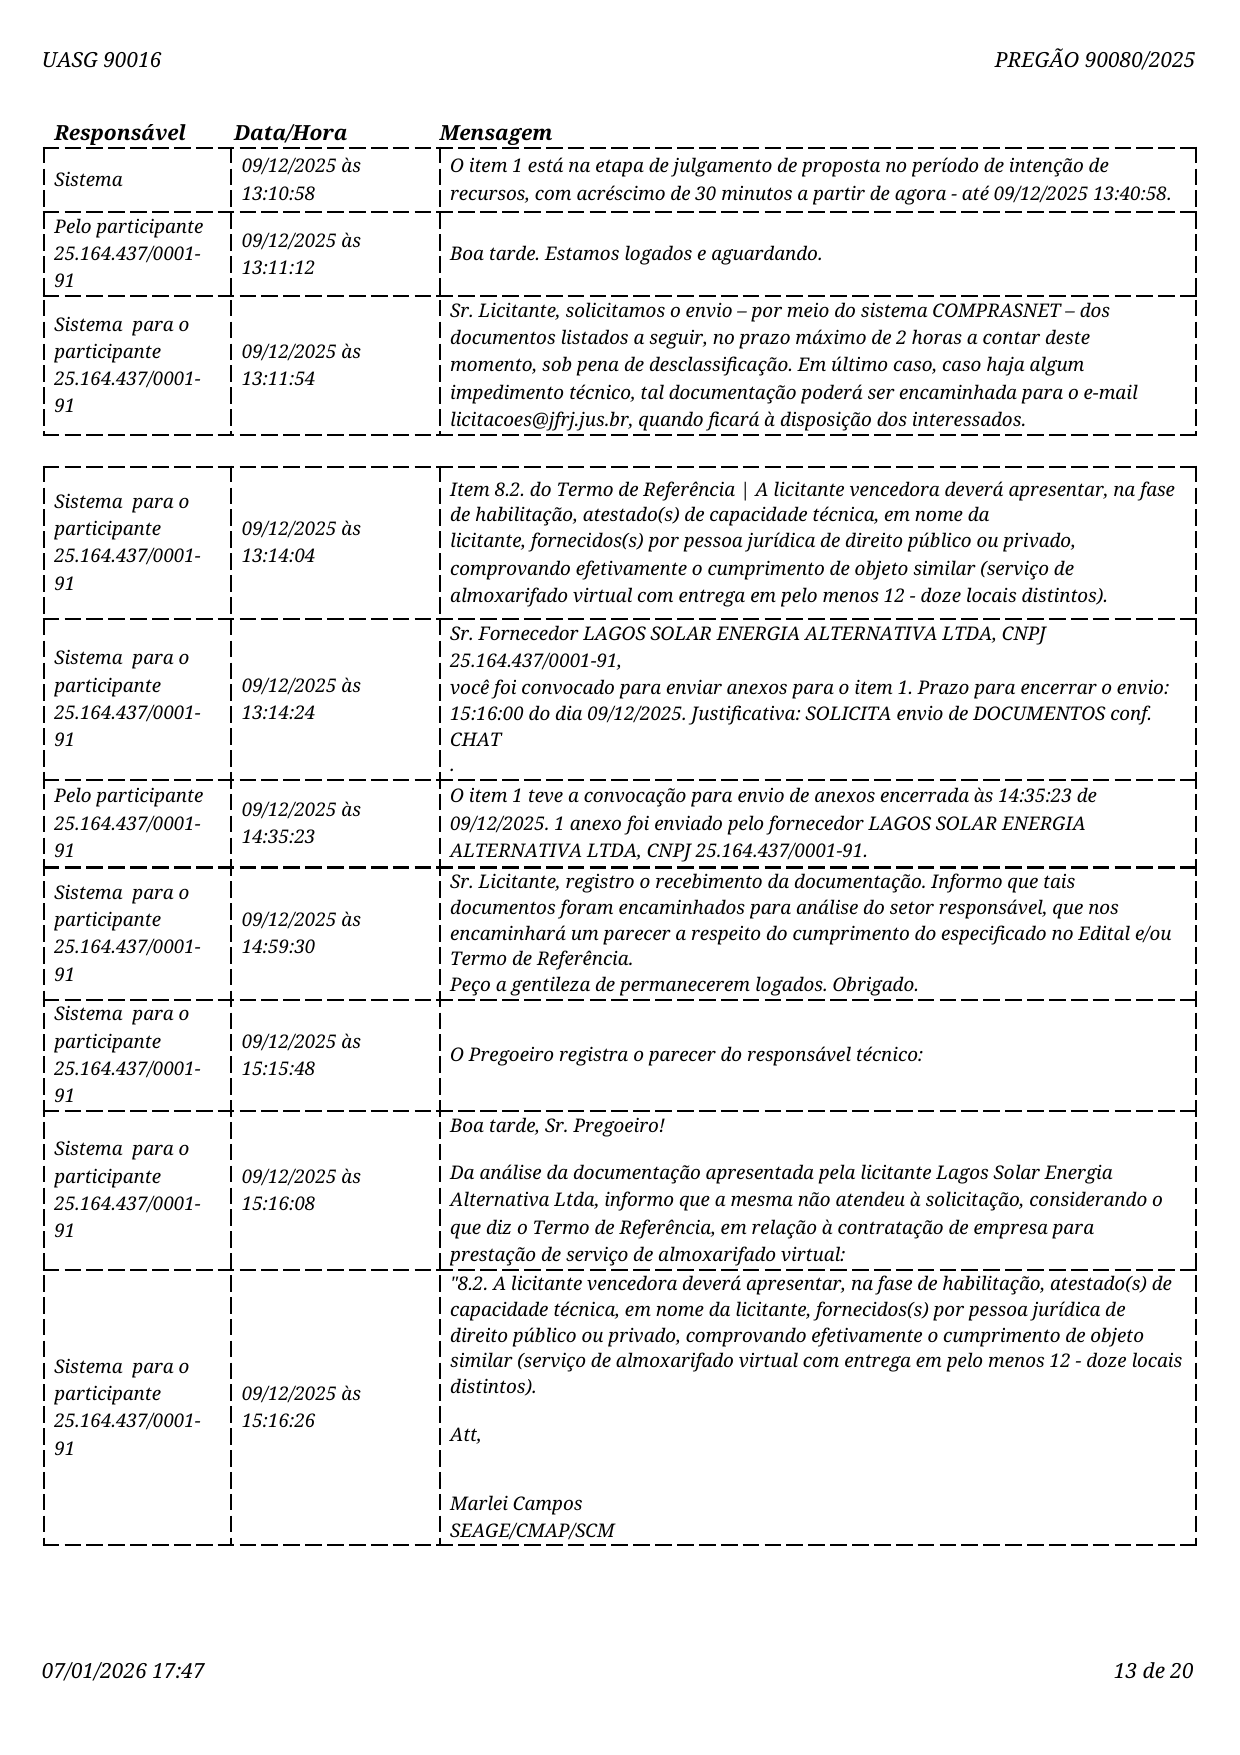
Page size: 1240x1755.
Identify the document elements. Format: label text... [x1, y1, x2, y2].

table_cell Sr. Fornecedor LAGOS SOLAR ENERGIA ALTERNATIVA LTDA, CNPJ 25.164.437/0001-91, você foi convocado para enviar anexos para o item 1. Prazo para encerrar o envio: 15:16:00 do dia 09/12/2025. Justificativa: SOLICITA envio de DOCUMENTOS conf. CHAT . [440, 618, 1196, 779]
table_cell Sistema para o participante 25.164.437/0001-91 [44, 1110, 231, 1268]
table_cell 09/12/2025 às 13:11:12 [231, 211, 439, 295]
table_header Sistema para o participante 25.164.437/0001-91 [44, 466, 231, 618]
table_cell 09/12/2025 às 14:59:30 [231, 866, 439, 999]
table_cell Pelo participante 25.164.437/0001-91 [44, 779, 231, 866]
table_cell 09/12/2025 às 13:14:24 [231, 618, 439, 779]
table_cell O Pregoeiro registra o parecer do responsável técnico: [440, 999, 1196, 1110]
table_cell Sr. Licitante, registro o recebimento da documentação. Informo que tais documentos foram encaminhados para análise do setor responsável, que nos encaminhará um parecer a respeito do cumprimento do especificado no Edital e/ou Termo de Referência. Peço a gentileza de permanecerem logados. Obrigado. [440, 866, 1196, 999]
table_cell Sistema para o participante 25.164.437/0001-91 [44, 999, 231, 1110]
table_cell Pelo participante 25.164.437/0001-91 [44, 211, 231, 295]
table_cell O item 1 teve a convocação para envio de anexos encerrada às 14:35:23 de 09/12/2025. 1 anexo foi enviado pelo fornecedor LAGOS SOLAR ENERGIA ALTERNATIVA LTDA, CNPJ 25.164.437/0001-91. [440, 779, 1196, 866]
table_cell Sr. Licitante, solicitamos o envio – por meio do sistema COMPRASNET – dos documentos listados a seguir, no prazo máximo de 2 horas a contar deste momento, sob pena de desclassificação. Em último caso, caso haja algum impedimento técnico, tal documentação poderá ser encaminhada para o e-mail licitacoes@jfrj.jus.br, quando ficará à disposição dos interessados. [440, 295, 1196, 434]
table_cell 09/12/2025 às 15:15:48 [231, 999, 439, 1110]
table_cell 09/12/2025 às 15:16:26 [231, 1269, 439, 1544]
table_cell Sistema para o participante 25.164.437/0001-91 [44, 1269, 231, 1544]
table_cell 09/12/2025 às 13:10:58 [231, 147, 439, 211]
table_cell 09/12/2025 às 15:16:08 [231, 1110, 439, 1268]
table_cell "8.2. A licitante vencedora deverá apresentar, na fase de habilitação, atestado(s) de capacidade técnica, em nome da licitante, fornecidos(s) por pessoa jurídica de direito público ou privado, comprovando efetivamente o cumprimento de objeto similar (serviço de almoxarifado virtual com entrega em pelo menos 12 - doze locais distintos). Att, Marlei Campos SEAGE/CMAP/SCM [440, 1269, 1196, 1544]
table_cell Sistema [44, 147, 231, 211]
table_cell Boa tarde. Estamos logados e aguardando. [440, 211, 1196, 295]
table_cell Boa tarde, Sr. Pregoeiro! Da análise da documentação apresentada pela licitante Lagos Solar Energia Alternativa Ltda, informo que a mesma não atendeu à solicitação, considerando o que diz o Termo de Referência, em relação à contratação de empresa para prestação de serviço de almoxarifado virtual: [440, 1110, 1196, 1268]
table_cell 09/12/2025 às 14:35:23 [231, 779, 439, 866]
table_cell 09/12/2025 às 13:11:54 [231, 295, 439, 434]
table_cell O item 1 está na etapa de julgamento de proposta no período de intenção de recursos, com acréscimo de 30 minutos a partir de agora - até 09/12/2025 13:40:58. [440, 147, 1196, 211]
table_header Item 8.2. do Termo de Referência | A licitante vencedora deverá apresentar, na fase de habilitação, atestado(s) de capacidade técnica, em nome da licitante, fornecidos(s) por pessoa jurídica de direito público ou privado, comprovando efetivamente o cumprimento de objeto similar (serviço de almoxarifado virtual com entrega em pelo menos 12 - doze locais distintos). [440, 466, 1196, 618]
table_cell Sistema para o participante 25.164.437/0001-91 [44, 866, 231, 999]
table_cell Sistema para o participante 25.164.437/0001-91 [44, 295, 231, 434]
table_header 09/12/2025 às 13:14:04 [231, 466, 439, 618]
table_cell Sistema para o participante 25.164.437/0001-91 [44, 618, 231, 779]
